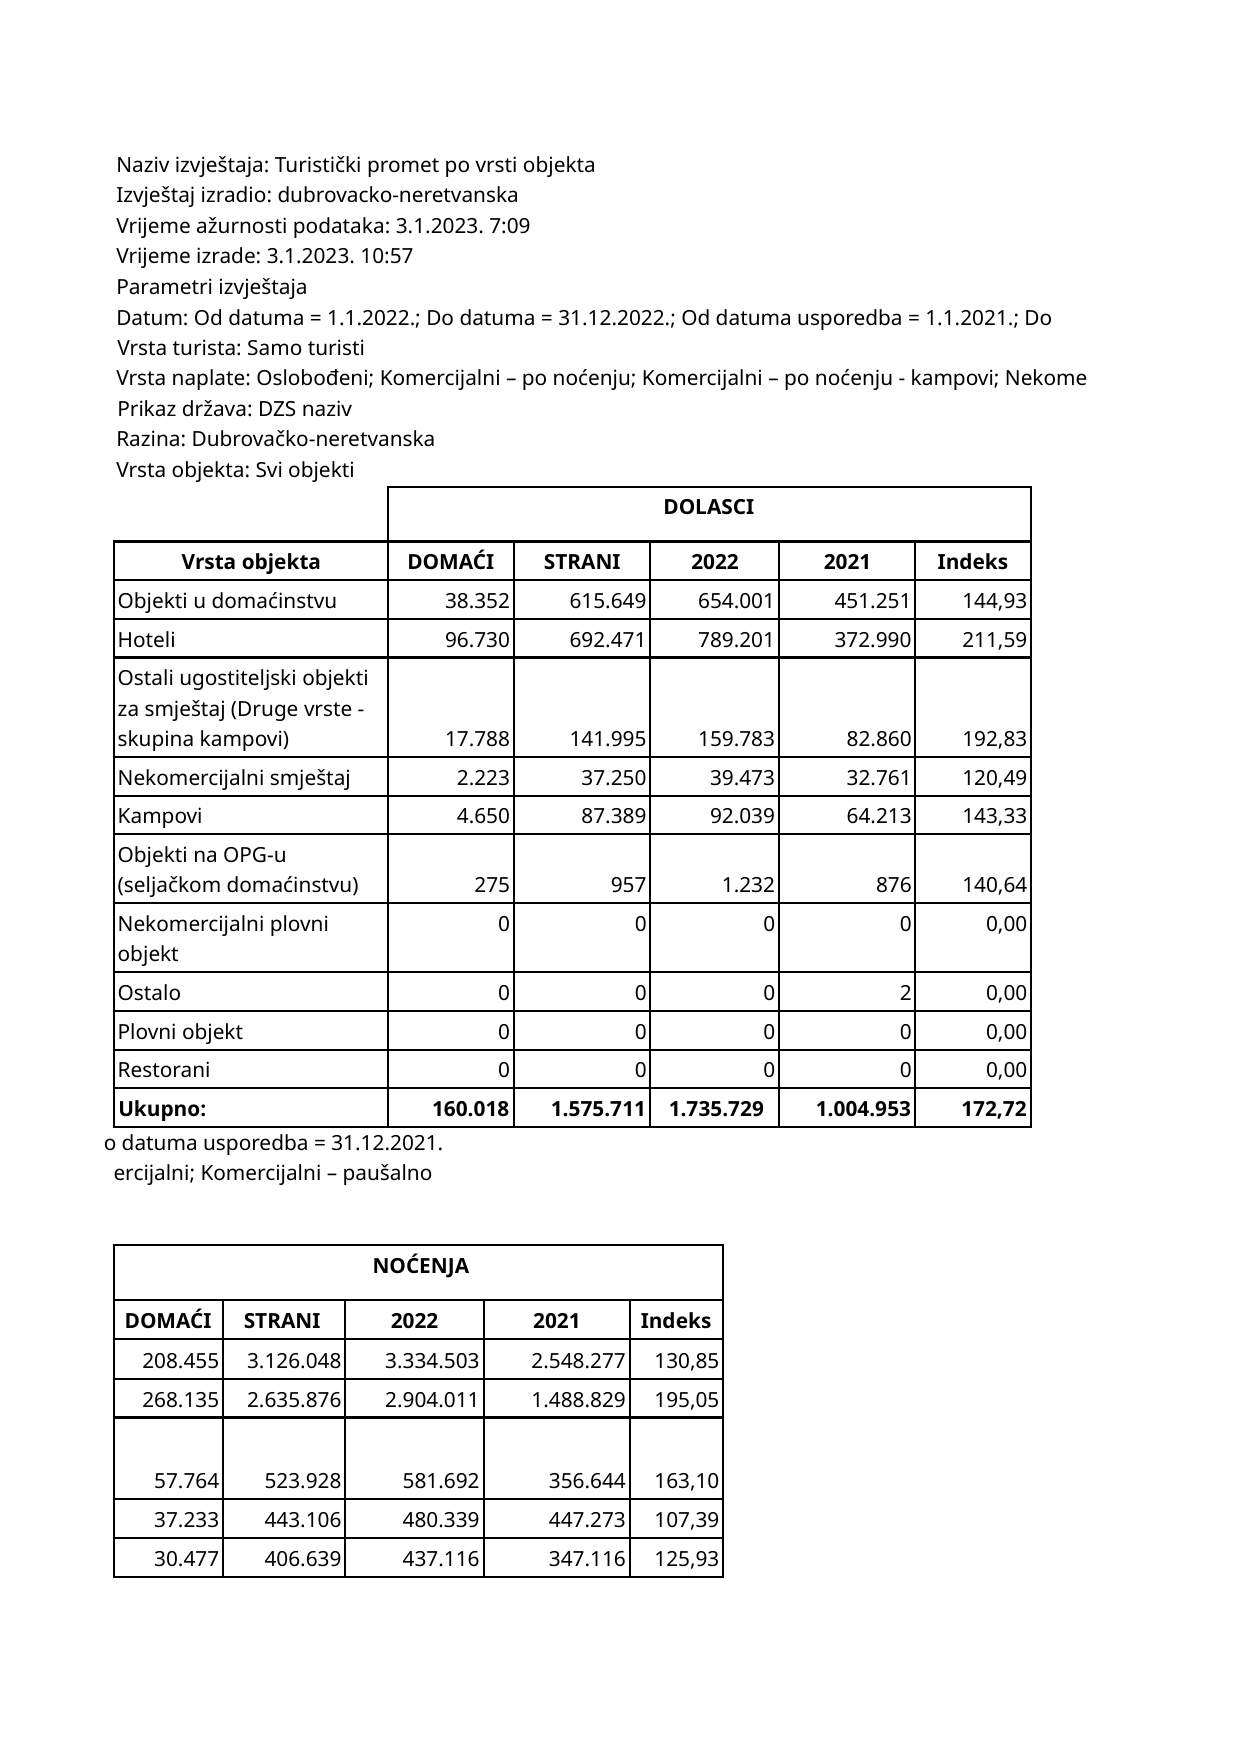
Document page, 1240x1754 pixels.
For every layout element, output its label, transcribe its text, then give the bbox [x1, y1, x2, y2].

text Razina: Dubrovačko-neretvanska [116, 424, 1090, 453]
text Vrsta objekta: Svi objekti [116, 455, 1079, 483]
table_cell 1.575.711 [515, 1089, 649, 1126]
table_cell 0 [651, 904, 778, 971]
table_cell 57.764 [115, 1419, 222, 1497]
table_cell 140,64 [916, 835, 1030, 902]
table_cell 0,00 [916, 973, 1030, 1010]
table_cell 0 [780, 904, 914, 971]
table_header DOLASCI [650, 488, 779, 540]
table_cell 96.730 [389, 620, 513, 656]
text Datum: Od datuma = 1.1.2022.; Do datuma = 31.12.2022.; Od datuma usporedba = 1.1.2021.; Do Vrsta turista: Samo turisti [116, 303, 1079, 361]
table_cell 0 [780, 1051, 914, 1087]
table_cell Ostalo [115, 973, 387, 1010]
table_cell 4.650 [389, 797, 513, 833]
table_cell 37.250 [515, 758, 649, 794]
table_cell Objekti na OPG-u (seljačkom domaćinstvu) [115, 835, 387, 902]
table_header NOĆENJA [115, 1246, 483, 1299]
table_cell 523.928 [224, 1419, 344, 1497]
table_cell 0 [389, 1012, 513, 1048]
table_cell 192,83 [916, 659, 1030, 756]
table_cell DOMAĆI [389, 543, 513, 579]
table_cell 17.788 [389, 659, 513, 756]
table_cell Nekomercijalni plovni objekt [115, 904, 387, 971]
table_cell 437.116 [346, 1539, 483, 1576]
table_cell 0 [389, 973, 513, 1010]
table_cell 1.004.953 [780, 1089, 914, 1126]
text Izvještaj izradio: dubrovacko-neretvanska [116, 181, 1090, 209]
table_cell 37.233 [115, 1500, 222, 1537]
text o datuma usporedba = 31.12.2021. ercijalni; Komercijalni – paušalno [103, 1128, 508, 1187]
table_cell 0 [651, 973, 778, 1010]
table_cell 130,85 [631, 1340, 722, 1377]
table_cell Hoteli [115, 620, 387, 656]
table_cell 0 [515, 1012, 649, 1048]
table_cell Indeks [916, 543, 1030, 579]
table_header [514, 488, 650, 540]
table_cell 195,05 [631, 1380, 722, 1416]
table_cell 0 [651, 1051, 778, 1087]
table_cell 211,59 [916, 620, 1030, 656]
table_cell 30.477 [115, 1539, 222, 1576]
table_cell 0 [515, 1051, 649, 1087]
table_cell STRANI [224, 1301, 344, 1338]
table_cell 163,10 [631, 1419, 722, 1497]
table_cell 1.735.729 [651, 1089, 778, 1126]
table_cell 0,00 [916, 1051, 1030, 1087]
table_header [114, 486, 387, 540]
table_cell 372.990 [780, 620, 914, 656]
table_cell 356.644 [485, 1419, 629, 1497]
table_cell Objekti u domaćinstvu [115, 581, 387, 618]
table_cell 0 [389, 904, 513, 971]
table_cell 406.639 [224, 1539, 344, 1576]
table_cell 0 [389, 1051, 513, 1087]
table_header [389, 488, 514, 540]
table_header [779, 488, 915, 540]
table_cell 160.018 [389, 1089, 513, 1126]
table_cell 692.471 [515, 620, 649, 656]
table_cell Kampovi [115, 797, 387, 833]
text Parametri izvještaja [116, 272, 1090, 301]
table_header [484, 1246, 629, 1299]
table_cell 0 [515, 904, 649, 971]
table_header [630, 1246, 722, 1299]
table_cell Restorani [115, 1051, 387, 1087]
table_cell 268.135 [115, 1380, 222, 1416]
table_cell 64.213 [780, 797, 914, 833]
table_cell 347.116 [485, 1539, 629, 1576]
table_cell Ostali ugostiteljski objekti za smještaj (Druge vrste - skupina kampovi) [115, 659, 387, 756]
table_cell 0,00 [916, 904, 1030, 971]
table_cell 2.904.011 [346, 1380, 483, 1416]
table_cell 1.232 [651, 835, 778, 902]
table_cell 2022 [346, 1301, 483, 1338]
table_cell 39.473 [651, 758, 778, 794]
table_cell 2021 [485, 1301, 629, 1338]
table_cell 143,33 [916, 797, 1030, 833]
table_cell 120,49 [916, 758, 1030, 794]
table_cell 447.273 [485, 1500, 629, 1537]
table_cell 3.334.503 [346, 1340, 483, 1377]
table_cell 2022 [651, 543, 778, 579]
table_cell 87.389 [515, 797, 649, 833]
table_cell 480.339 [346, 1500, 483, 1537]
table_cell 1.488.829 [485, 1380, 629, 1416]
table_cell 141.995 [515, 659, 649, 756]
table_cell 957 [515, 835, 649, 902]
table_cell STRANI [515, 543, 649, 579]
table_cell 2.548.277 [485, 1340, 629, 1377]
table_cell 2021 [780, 543, 914, 579]
table_cell 92.039 [651, 797, 778, 833]
table_header [915, 488, 1030, 540]
table_cell 0 [780, 1012, 914, 1048]
table_cell Ukupno: [115, 1089, 387, 1126]
table_cell 2.635.876 [224, 1380, 344, 1416]
table_cell 159.783 [651, 659, 778, 756]
table_cell 3.126.048 [224, 1340, 344, 1377]
table_cell 451.251 [780, 581, 914, 618]
table_cell 0 [515, 973, 649, 1010]
table_cell Plovni objekt [115, 1012, 387, 1048]
text Naziv izvještaja: Turistički promet po vrsti objekta [116, 150, 1090, 178]
table_cell 107,39 [631, 1500, 722, 1537]
table_cell 208.455 [115, 1340, 222, 1377]
table_cell 82.860 [780, 659, 914, 756]
table_cell 654.001 [651, 581, 778, 618]
table_cell 172,72 [916, 1089, 1030, 1126]
table_cell 2.223 [389, 758, 513, 794]
table_cell 38.352 [389, 581, 513, 618]
table_cell 789.201 [651, 620, 778, 656]
table_cell Indeks [631, 1301, 722, 1338]
table_cell Nekomercijalni smještaj [115, 758, 387, 794]
table_cell 125,93 [631, 1539, 722, 1576]
table_cell 0,00 [916, 1012, 1030, 1048]
table_cell Vrsta objekta [115, 543, 387, 579]
text Vrsta naplate: Oslobođeni; Komercijalni – po noćenju; Komercijalni – po noćenju - kampovi; Nekome Prikaz država: DZS naziv [116, 363, 1090, 422]
table_cell 443.106 [224, 1500, 344, 1537]
table_cell 32.761 [780, 758, 914, 794]
table_cell 275 [389, 835, 513, 902]
table_cell DOMAĆI [115, 1301, 222, 1338]
table_cell 0 [651, 1012, 778, 1048]
table_cell 615.649 [515, 581, 649, 618]
table_cell 2 [780, 973, 914, 1010]
table_cell 581.692 [346, 1419, 483, 1497]
text Vrijeme ažurnosti podataka: 3.1.2023. 7:09 [116, 211, 1090, 239]
table_cell 876 [780, 835, 914, 902]
table_cell 144,93 [916, 581, 1030, 618]
text Vrijeme izrade: 3.1.2023. 10:57 [116, 242, 1079, 270]
